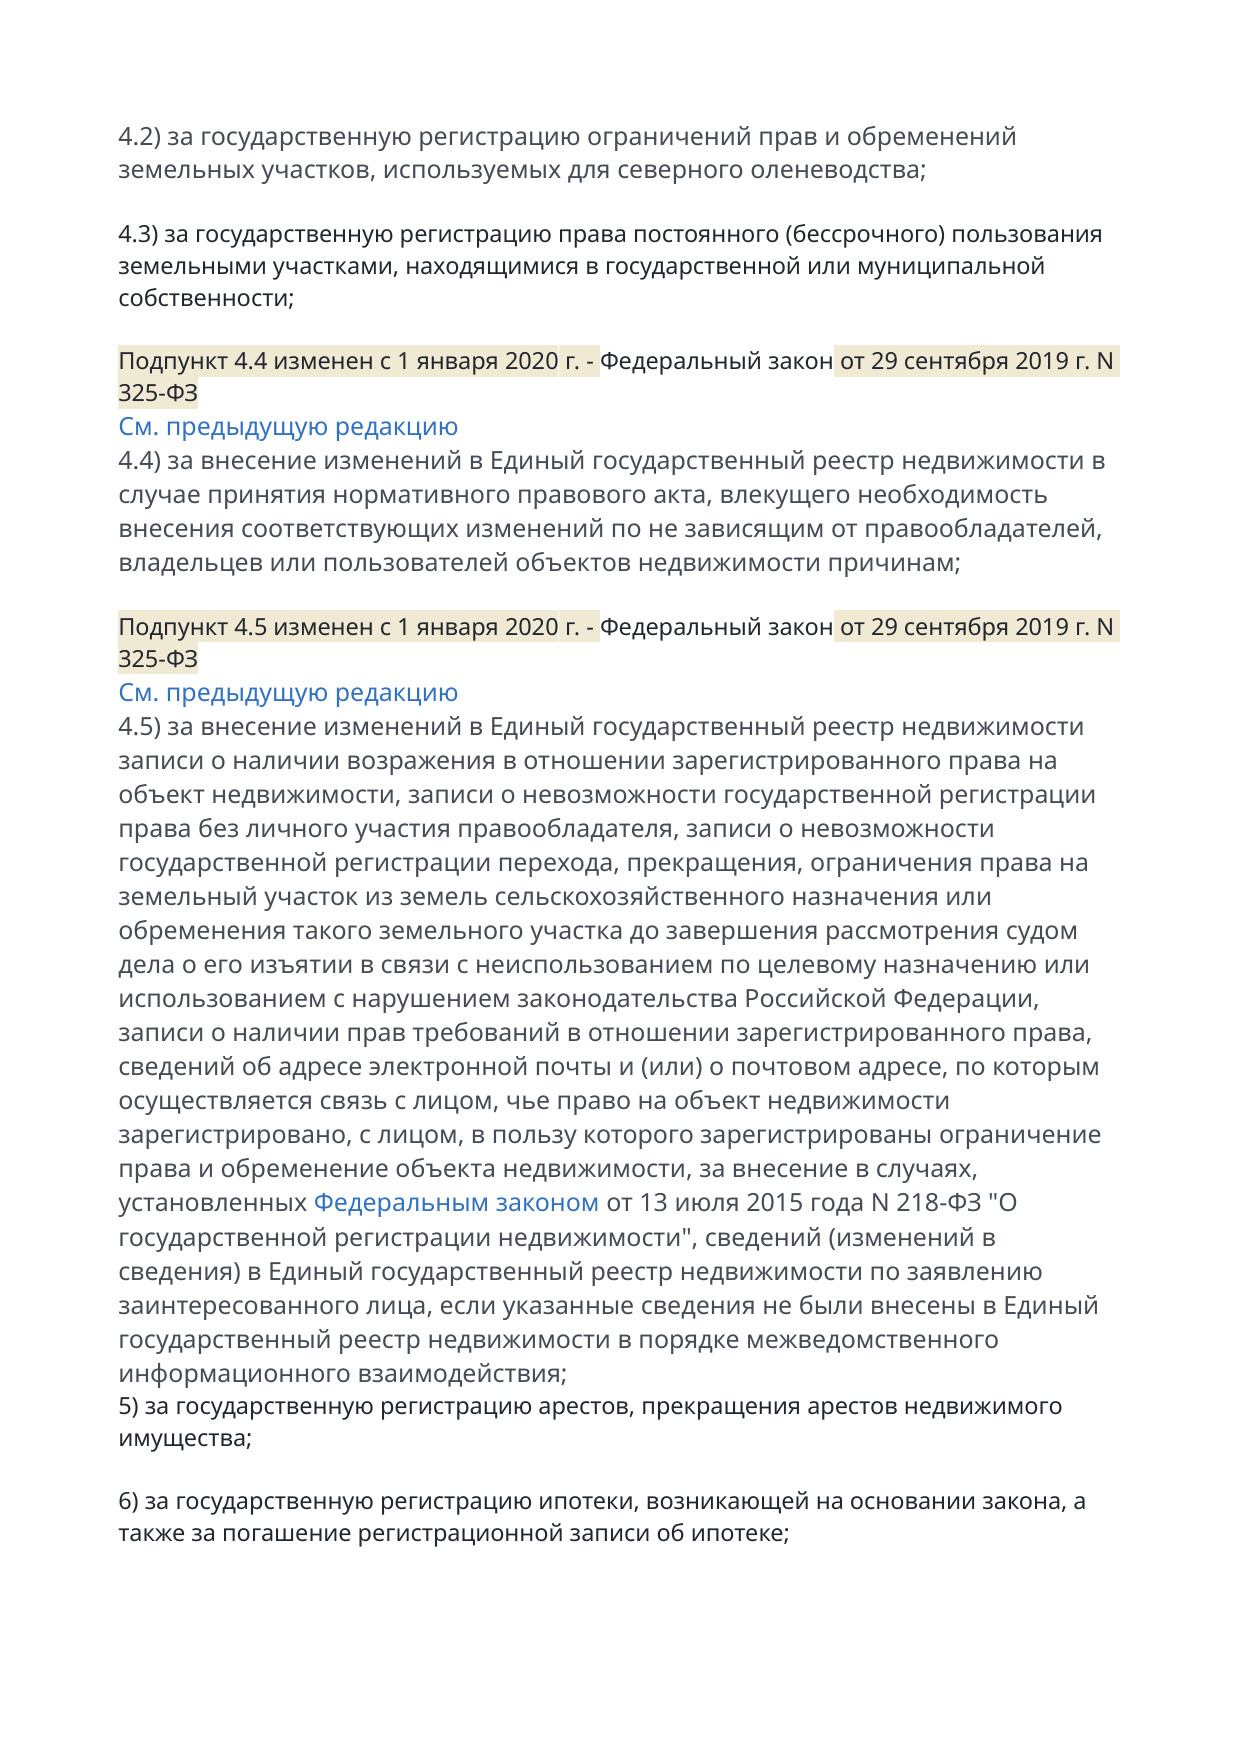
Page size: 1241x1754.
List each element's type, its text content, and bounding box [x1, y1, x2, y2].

text Подпункт 4.4 изменен с 1 января 2020 г. - Федеральный закон от 29 сентября 2019 г. N 325-ФЗ [118, 345, 1122, 409]
text 4.5) за внесение изменений в Единый государственный реестр недвижимости записи о наличии возражения в отношении зарегистрированного права на объект недвижимости, записи о невозможности государственной регистрации права без личного участия правообладателя, записи о невозможности государственной регистрации перехода, прекращения, ограничения права на земельный участок из земель сельскохозяйственного назначения или обременения такого земельного участка до завершения рассмотрения судом дела о его изъятии в связи с неиспользованием по целевому назначению или использованием с нарушением законодательства Российской Федерации, записи о наличии прав требований в отношении зарегистрированного права, сведений об адресе электронной почты и (или) о почтовом адресе, по которым осуществляется связь с лицом, чье право на объект недвижимости зарегистрировано, с лицом, в пользу которого зарегистрированы ограничение права и обременение объекта недвижимости, за внесение в случаях, установленных Федеральным законом от 13 июля 2015 года N 218-ФЗ "О государственной регистрации недвижимости", сведений (изменений в сведения) в Единый государственный реестр недвижимости по заявлению заинтересованного лица, если указанные сведения не были внесены в Единый государственный реестр недвижимости в порядке межведомственного информационного взаимодействия; [118, 708, 1122, 1389]
text 4.4) за внесение изменений в Единый государственный реестр недвижимости в случае принятия нормативного правового акта, влекущего необходимость внесения соответствующих изменений по не зависящим от правообладателей, владельцев или пользователей объектов недвижимости причинам; [118, 443, 1122, 579]
text 4.3) за государственную регистрацию права постоянного (бессрочного) пользования земельными участками, находящимися в государственной или муниципальной собственности; [118, 217, 1122, 313]
text Подпункт 4.5 изменен с 1 января 2020 г. - Федеральный закон от 29 сентября 2019 г. N 325-ФЗ [118, 610, 1122, 674]
text См. предыдущую редакцию [118, 409, 1122, 443]
text 4.2) за государственную регистрацию ограничений прав и обременений земельных участков, используемых для северного оленеводства; [118, 118, 1122, 186]
text 5) за государственную регистрацию арестов, прекращения арестов недвижимого имущества; [118, 1389, 1122, 1453]
text 6) за государственную регистрацию ипотеки, возникающей на основании закона, а также за погашение регистрационной записи об ипотеке; [118, 1485, 1122, 1549]
text См. предыдущую редакцию [118, 674, 1122, 708]
